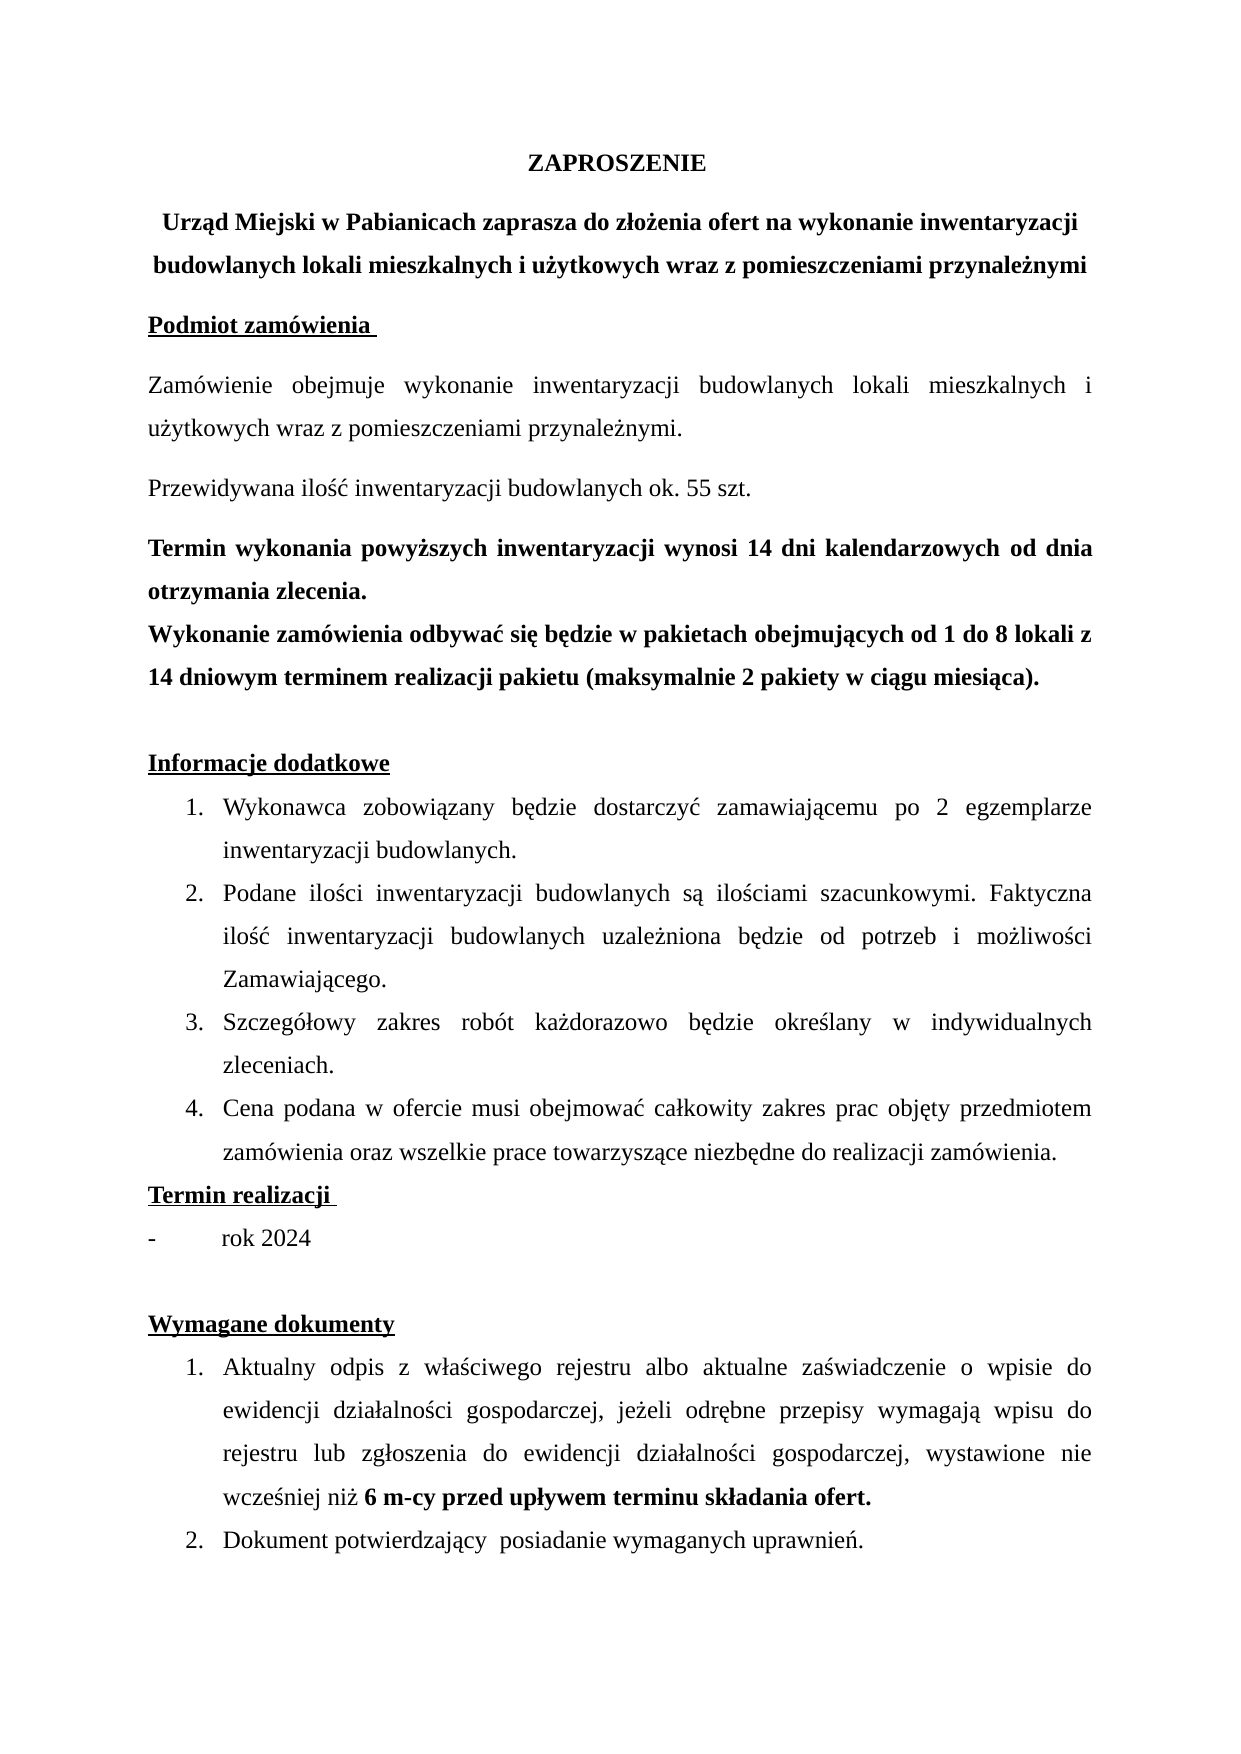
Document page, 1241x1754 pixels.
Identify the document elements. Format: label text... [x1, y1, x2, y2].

text Przewidywana ilość inwentaryzacji budowlanych ok. 55 szt. [148, 473, 1093, 502]
list Dokument potwierdzający posiadanie wymaganych uprawnień. [185, 1525, 1093, 1553]
text Informacje dodatkowe [148, 748, 1093, 777]
list Szczegółowy zakres robót każdorazowo będzie określany w indywidualnych zleceniach. [185, 1007, 1093, 1079]
text Wymagane dokumenty [148, 1309, 1093, 1338]
text Wykonanie zamówienia odbywać się będzie w pakietach obejmujących od 1 do 8 lokali z 14 dniowym terminem realizacji pakietu (maksymalnie 2 pakiety w ciągu miesiąca). [148, 619, 1093, 691]
list Cena podana w ofercie musi obejmować całkowity zakres prac objęty przedmiotem zamówienia oraz wszelkie prace towarzyszące niezbędne do realizacji zamówienia. [185, 1093, 1093, 1165]
text Termin wykonania powyższych inwentaryzacji wynosi 14 dni kalendarzowych od dnia otrzymania zlecenia. [148, 533, 1093, 605]
text Podmiot zamówienia [148, 310, 1093, 339]
text Termin realizacji [148, 1180, 1093, 1208]
text Urząd Miejski w Pabianicach zaprasza do złożenia ofert na wykonanie inwentaryzacji budowlanych lokali mieszkalnych i użytkowych wraz z pomieszczeniami przynależnymi [148, 207, 1093, 279]
text - rok 2024 [148, 1223, 1093, 1252]
text Zamówienie obejmuje wykonanie inwentaryzacji budowlanych lokali mieszkalnych i użytkowych wraz z pomieszczeniami przynależnymi. [148, 370, 1093, 442]
list Aktualny odpis z właściwego rejestru albo aktualne zaświadczenie o wpisie do ewidencji działalności gospodarczej, jeżeli odrębne przepisy wymagają wpisu do rejestru lub zgłoszenia do ewidencji działalności gospodarczej, wystawione nie wcześniej niż 6 m-cy przed upływem terminu składania ofert. [185, 1352, 1093, 1510]
text ZAPROSZENIE [148, 148, 1093, 176]
list Podane ilości inwentaryzacji budowlanych są ilościami szacunkowymi. Faktyczna ilość inwentaryzacji budowlanych uzależniona będzie od potrzeb i możliwości Zamawiającego. [185, 878, 1093, 993]
list Wykonawca zobowiązany będzie dostarczyć zamawiającemu po 2 egzemplarze inwentaryzacji budowlanych. [185, 792, 1093, 863]
